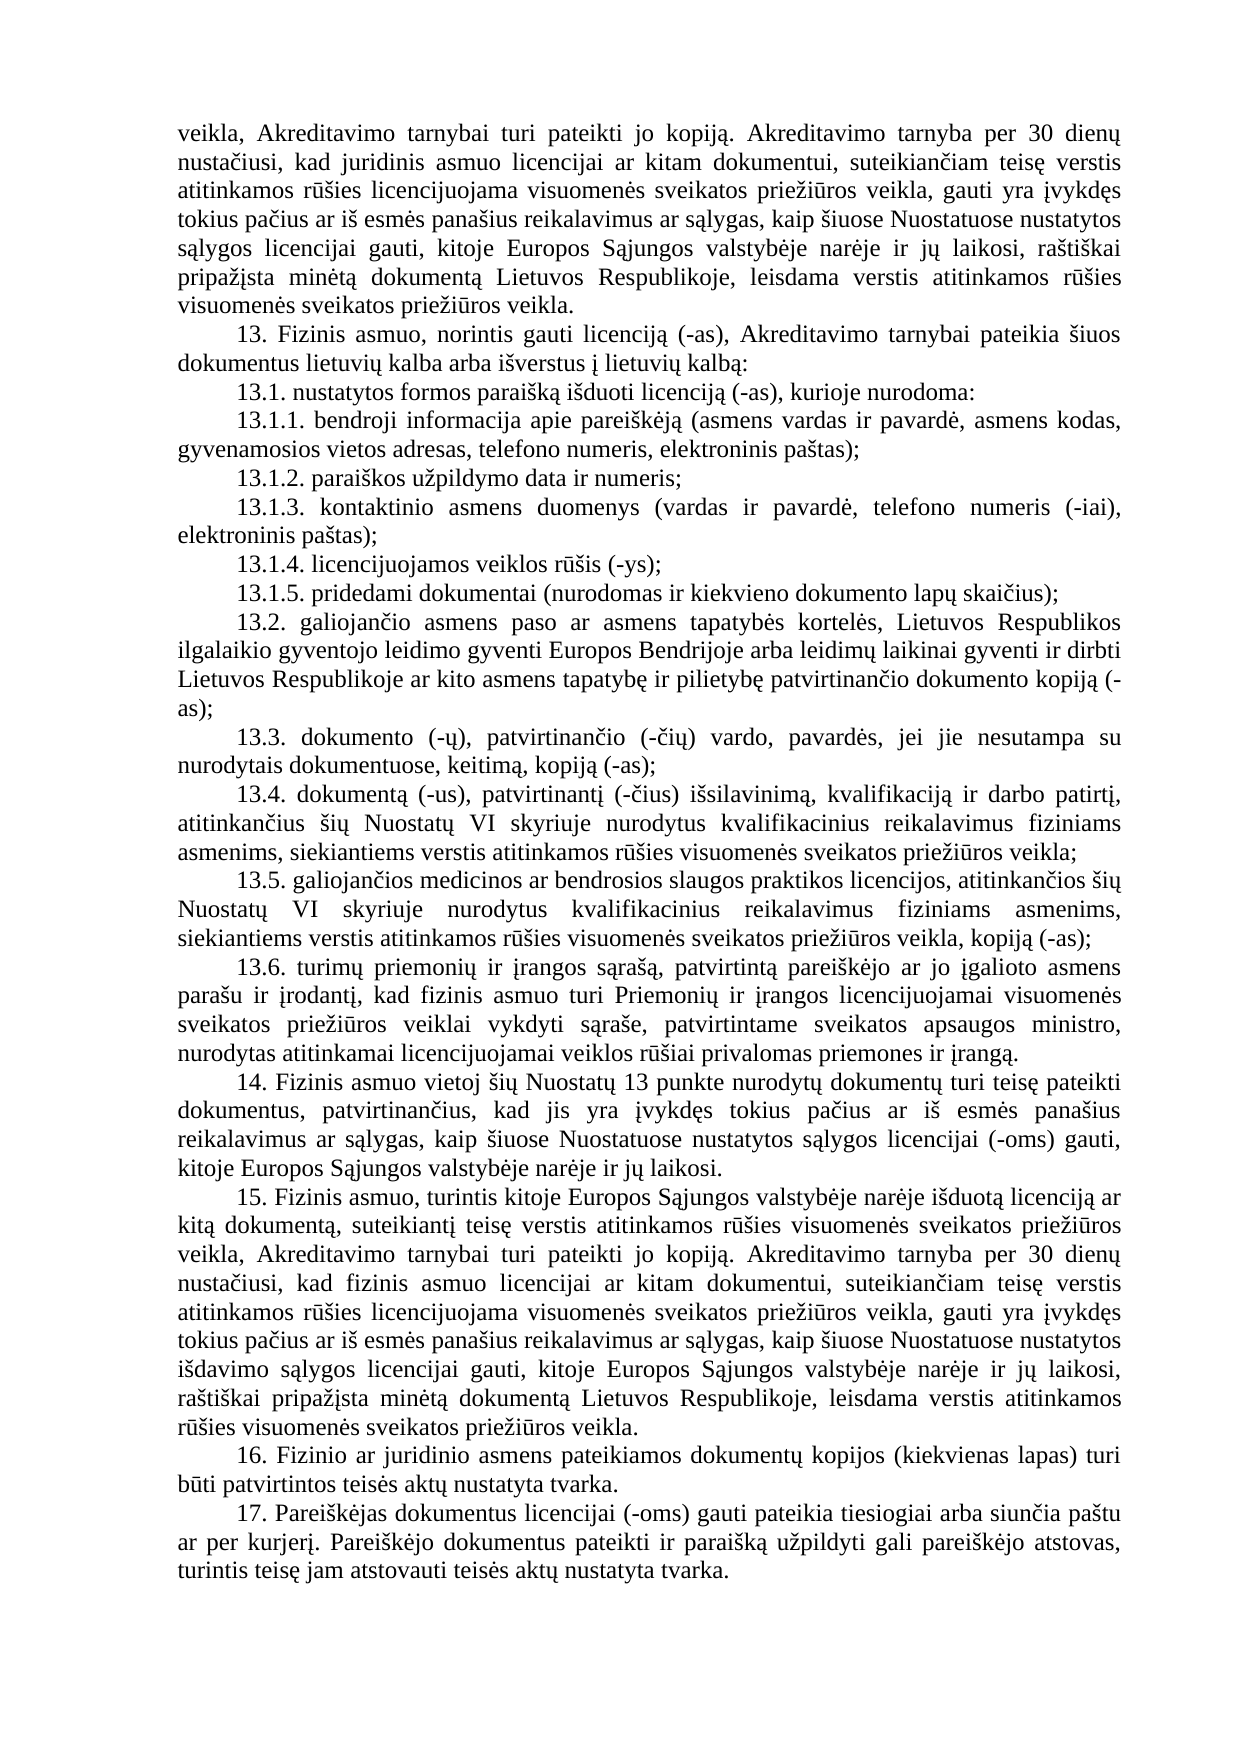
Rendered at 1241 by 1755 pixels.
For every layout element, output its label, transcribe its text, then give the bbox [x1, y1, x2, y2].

text 17. Pareiškėjas dokumentus licencijai (-oms) gauti pateikia tiesiogiai arba siunčia paštu ar per kurjerį. Pareiškėjo dokumentus pateikti ir paraišką užpildyti gali pareiškėjo atstovas, turintis teisę jam atstovauti teisės aktų nustatyta tvarka. [177, 1498, 1122, 1584]
text 14. Fizinis asmuo vietoj šių Nuostatų 13 punkte nurodytų dokumentų turi teisę pateikti dokumentus, patvirtinančius, kad jis yra įvykdęs tokius pačius ar iš esmės panašius reikalavimus ar sąlygas, kaip šiuose Nuostatuose nustatytos sąlygos licencijai (-oms) gauti, kitoje Europos Sąjungos valstybėje narėje ir jų laikosi. [177, 1067, 1122, 1182]
text veikla, Akreditavimo tarnybai turi pateikti jo kopiją. Akreditavimo tarnyba per 30 dienų nustačiusi, kad juridinis asmuo licencijai ar kitam dokumentui, suteikiančiam teisę verstis atitinkamos rūšies licencijuojama visuomenės sveikatos priežiūros veikla, gauti yra įvykdęs tokius pačius ar iš esmės panašius reikalavimus ar sąlygas, kaip šiuose Nuostatuose nustatytos sąlygos licencijai gauti, kitoje Europos Sąjungos valstybėje narėje ir jų laikosi, raštiškai pripažįsta minėtą dokumentą Lietuvos Respublikoje, leisdama verstis atitinkamos rūšies visuomenės sveikatos priežiūros veikla. [177, 118, 1122, 319]
text 13.5. galiojančios medicinos ar bendrosios slaugos praktikos licencijos, atitinkančios šių Nuostatų VI skyriuje nurodytus kvalifikacinius reikalavimus fiziniams asmenims, siekiantiems verstis atitinkamos rūšies visuomenės sveikatos priežiūros veikla, kopiją (-as); [177, 866, 1122, 952]
text 13.1.4. licencijuojamos veiklos rūšis (-ys); [177, 549, 1122, 578]
text 16. Fizinio ar juridinio asmens pateikiamos dokumentų kopijos (kiekvienas lapas) turi būti patvirtintos teisės aktų nustatyta tvarka. [177, 1441, 1122, 1498]
text 13.3. dokumento (-ų), patvirtinančio (-čių) vardo, pavardės, jei jie nesutampa su nurodytais dokumentuose, keitimą, kopiją (-as); [177, 722, 1122, 779]
text 13.6. turimų priemonių ir įrangos sąrašą, patvirtintą pareiškėjo ar jo įgalioto asmens parašu ir įrodantį, kad fizinis asmuo turi Priemonių ir įrangos licencijuojamai visuomenės sveikatos priežiūros veiklai vykdyti sąraše, patvirtintame sveikatos apsaugos ministro, nurodytas atitinkamai licencijuojamai veiklos rūšiai privalomas priemones ir įrangą. [177, 952, 1122, 1067]
text 15. Fizinis asmuo, turintis kitoje Europos Sąjungos valstybėje narėje išduotą licenciją ar kitą dokumentą, suteikiantį teisę verstis atitinkamos rūšies visuomenės sveikatos priežiūros veikla, Akreditavimo tarnybai turi pateikti jo kopiją. Akreditavimo tarnyba per 30 dienų nustačiusi, kad fizinis asmuo licencijai ar kitam dokumentui, suteikiančiam teisę verstis atitinkamos rūšies licencijuojama visuomenės sveikatos priežiūros veikla, gauti yra įvykdęs tokius pačius ar iš esmės panašius reikalavimus ar sąlygas, kaip šiuose Nuostatuose nustatytos išdavimo sąlygos licencijai gauti, kitoje Europos Sąjungos valstybėje narėje ir jų laikosi, raštiškai pripažįsta minėtą dokumentą Lietuvos Respublikoje, leisdama verstis atitinkamos rūšies visuomenės sveikatos priežiūros veikla. [177, 1182, 1122, 1441]
text 13.1. nustatytos formos paraišką išduoti licenciją (-as), kurioje nurodoma: [177, 377, 1122, 406]
text 13.2. galiojančio asmens paso ar asmens tapatybės kortelės, Lietuvos Respublikos ilgalaikio gyventojo leidimo gyventi Europos Bendrijoje arba leidimų laikinai gyventi ir dirbti Lietuvos Respublikoje ar kito asmens tapatybę ir pilietybę patvirtinančio dokumento kopiją (-as); [177, 607, 1122, 722]
text 13.4. dokumentą (-us), patvirtinantį (-čius) išsilavinimą, kvalifikaciją ir darbo patirtį, atitinkančius šių Nuostatų VI skyriuje nurodytus kvalifikacinius reikalavimus fiziniams asmenims, siekiantiems verstis atitinkamos rūšies visuomenės sveikatos priežiūros veikla; [177, 779, 1122, 866]
text 13.1.2. paraiškos užpildymo data ir numeris; [177, 463, 1122, 492]
text 13.1.3. kontaktinio asmens duomenys (vardas ir pavardė, telefono numeris (-iai), elektroninis paštas); [177, 492, 1122, 549]
text 13.1.1. bendroji informacija apie pareiškėją (asmens vardas ir pavardė, asmens kodas, gyvenamosios vietos adresas, telefono numeris, elektroninis paštas); [177, 406, 1122, 463]
text 13. Fizinis asmuo, norintis gauti licenciją (-as), Akreditavimo tarnybai pateikia šiuos dokumentus lietuvių kalba arba išverstus į lietuvių kalbą: [177, 319, 1122, 377]
text 13.1.5. pridedami dokumentai (nurodomas ir kiekvieno dokumento lapų skaičius); [177, 578, 1122, 607]
